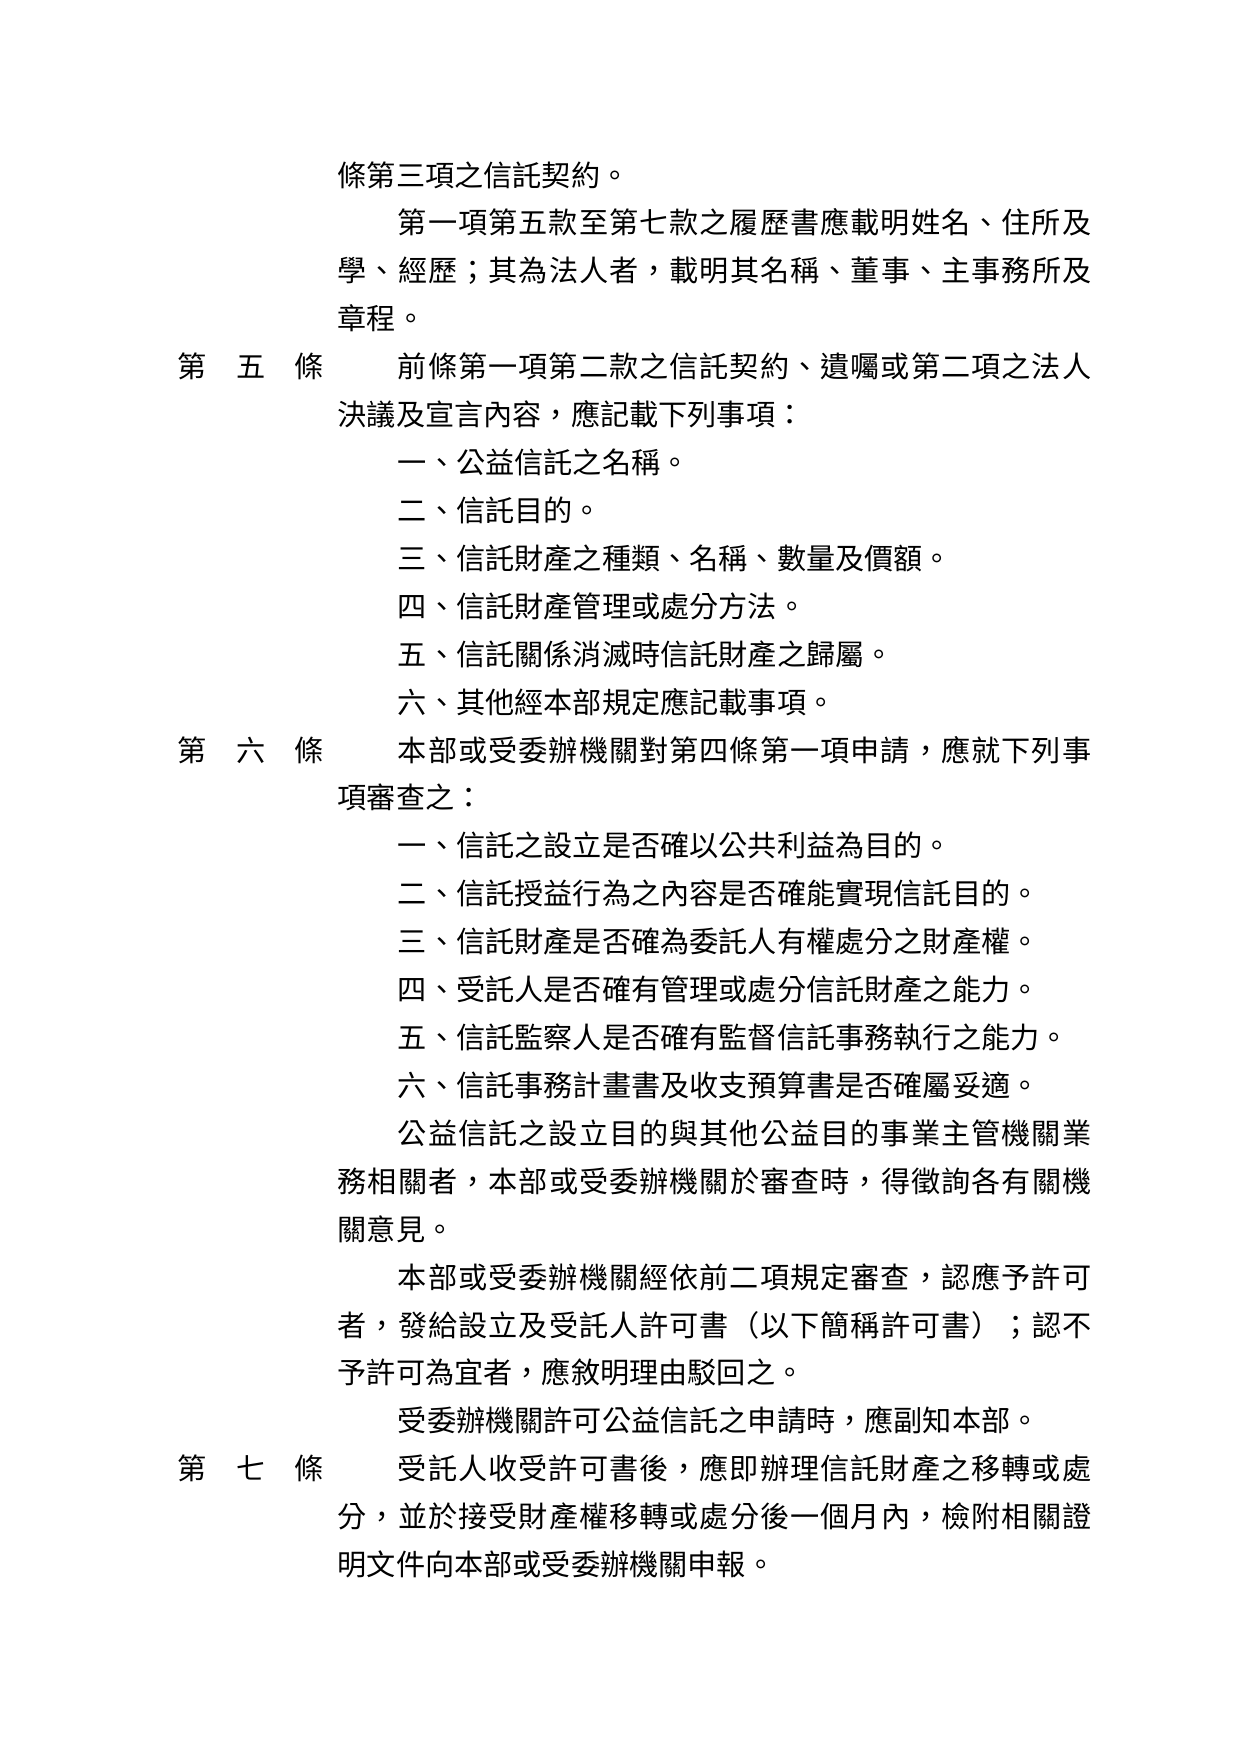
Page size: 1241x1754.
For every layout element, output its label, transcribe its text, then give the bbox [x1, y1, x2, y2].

table_cell 第 五 條 [183, 339, 337, 723]
table_cell 第 七 條 [183, 1441, 337, 1585]
table_cell 第 六 條 [183, 723, 337, 1441]
table_cell 本部或受委辦機關對第四條第一項申請，應就下列事項審查之： 一、信託之設立是否確以公共利益為目的。 二、信託授益行為之內容是否確能實現信託目的。 三、信託財產是否確為委託人有權處分之財產權。 四、受託人是否確有管理或處分信託財產之能力。 五、信託監察人是否確有監督信託事務執行之能力。 六、信託事務計畫書及收支預算書是否確屬妥適。 公益信託之設立目的與其他公益目的事業主管機關業務相關者，本部或受委辦機關於審查時，得徵詢各有關機關意見。 本部或受委辦機關經依前二項規定審查，認應予許可者，發給設立及受託人許可書（以下簡稱許可書）；認不予許可為宜者，應敘明理由駁回之。 受委辦機關許可公益信託之申請時，應副知本部。 [338, 723, 1092, 1441]
table_cell 受託人收受許可書後，應即辦理信託財產之移轉或處分，並於接受財產權移轉或處分後一個月內，檢附相關證明文件向本部或受委辦機關申報。 [338, 1441, 1092, 1585]
table_cell 條第三項之信託契約。 第一項第五款至第七款之履歷書應載明姓名、住所及學、經歷；其為法人者，載明其名稱、董事、主事務所及章程。 [338, 148, 1092, 339]
table_cell 第 四 條 [183, 148, 337, 339]
table_cell 前條第一項第二款之信託契約、遺囑或第二項之法人決議及宣言內容，應記載下列事項： 一、公益信託之名稱。 二、信託目的。 三、信託財產之種類、名稱、數量及價額。 四、信託財產管理或處分方法。 五、信託關係消滅時信託財產之歸屬。 六、其他經本部規定應記載事項。 [338, 339, 1092, 723]
